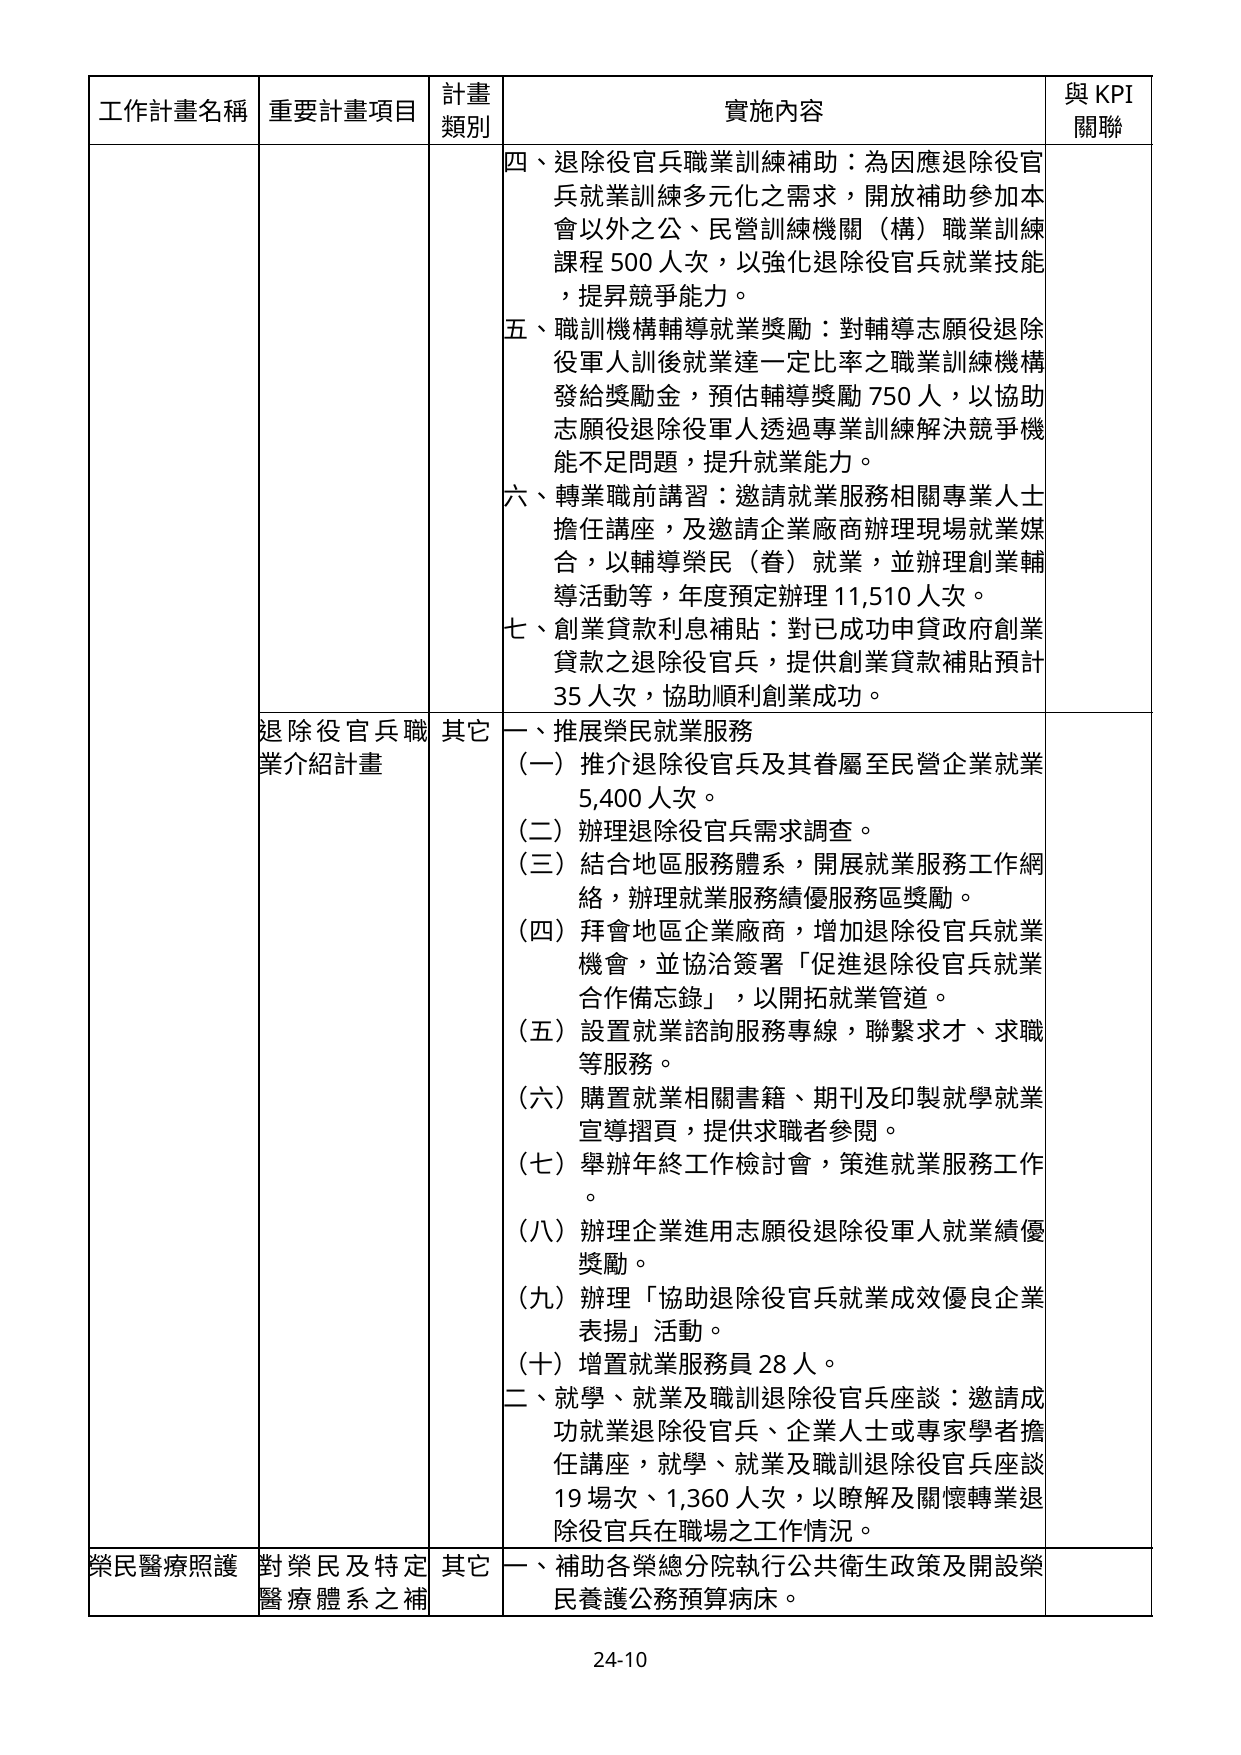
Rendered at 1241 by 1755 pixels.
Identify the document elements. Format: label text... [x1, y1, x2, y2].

table_header 實施內容 [504, 77, 1045, 143]
table_cell [430, 145, 502, 712]
table_header 計畫類別 [430, 77, 502, 143]
table_header 與KPI 關聯 [1046, 77, 1151, 143]
table_cell 對榮民及特定醫療體系之補 [260, 1549, 428, 1615]
table_cell 其它 [430, 1549, 502, 1615]
table_cell 退除役官兵職業介紹計畫 [260, 713, 428, 1547]
table_cell [1046, 145, 1151, 712]
table_cell [1046, 713, 1151, 1547]
table_cell 一、推展榮民就業服務 （一）推介退除役官兵及其眷屬至民營企業就業 5,400人次。 （二）辦理退除役官兵需求調查。 （三）結合地區服務體系，開展就業服務工作網絡，辦理就業服務績優服務區獎勵。 （四）拜會地區企業廠商，增加退除役官兵就業機會，並協洽簽署「促進退除役官兵就業合作備忘錄」，以開拓就業管道。 （五）設置就業諮詢服務專線，聯繫求才、求職等服務。 （六）購置就業相關書籍、期刊及印製就學就業宣導摺頁，提供求職者參閱。 （七）舉辦年終工作檢討會，策進就業服務工作。 （八）辦理企業進用志願役退除役軍人就業績優獎勵。 （九）辦理「協助退除役官兵就業成效優良企業表揚」活動。 （十）增置就業服務員28人。 二、就學、就業及職訓退除役官兵座談：邀請成功就業退除役官兵、企業人士或專家學者擔任講座，就學、就業及職訓退除役官兵座談19場次、1,360人次，以瞭解及關懷轉業退除役官兵在職場之工作情況。 [504, 713, 1045, 1547]
table_cell 榮民醫療照護 [90, 1549, 258, 1615]
table_header 重要計畫項目 [260, 77, 428, 143]
table_cell 其它 [430, 713, 502, 1547]
table_header 工作計畫名稱 [90, 77, 258, 143]
table_cell [90, 145, 258, 1547]
table_cell [260, 145, 428, 712]
table_cell 一、補助各榮總分院執行公共衛生政策及開設榮民養護公務預算病床。 [504, 1549, 1045, 1615]
table_cell [1046, 1549, 1151, 1615]
table_cell 四、退除役官兵職業訓練補助：為因應退除役官兵就業訓練多元化之需求，開放補助參加本會以外之公、民營訓練機關（構）職業訓練課程500人次，以強化退除役官兵就業技能，提昇競爭能力。 五、職訓機構輔導就業獎勵：對輔導志願役退除役軍人訓後就業達一定比率之職業訓練機構發給獎勵金，預估輔導獎勵750人，以協助志願役退除役軍人透過專業訓練解決競爭機能不足問題，提升就業能力。 六、轉業職前講習：邀請就業服務相關專業人士擔任講座，及邀請企業廠商辦理現場就業媒合，以輔導榮民（眷）就業，並辦理創業輔導活動等，年度預定辦理11,510人次。 七、創業貸款利息補貼：對已成功申貸政府創業貸款之退除役官兵，提供創業貸款補貼預計35人次，協助順利創業成功。 [504, 145, 1045, 712]
